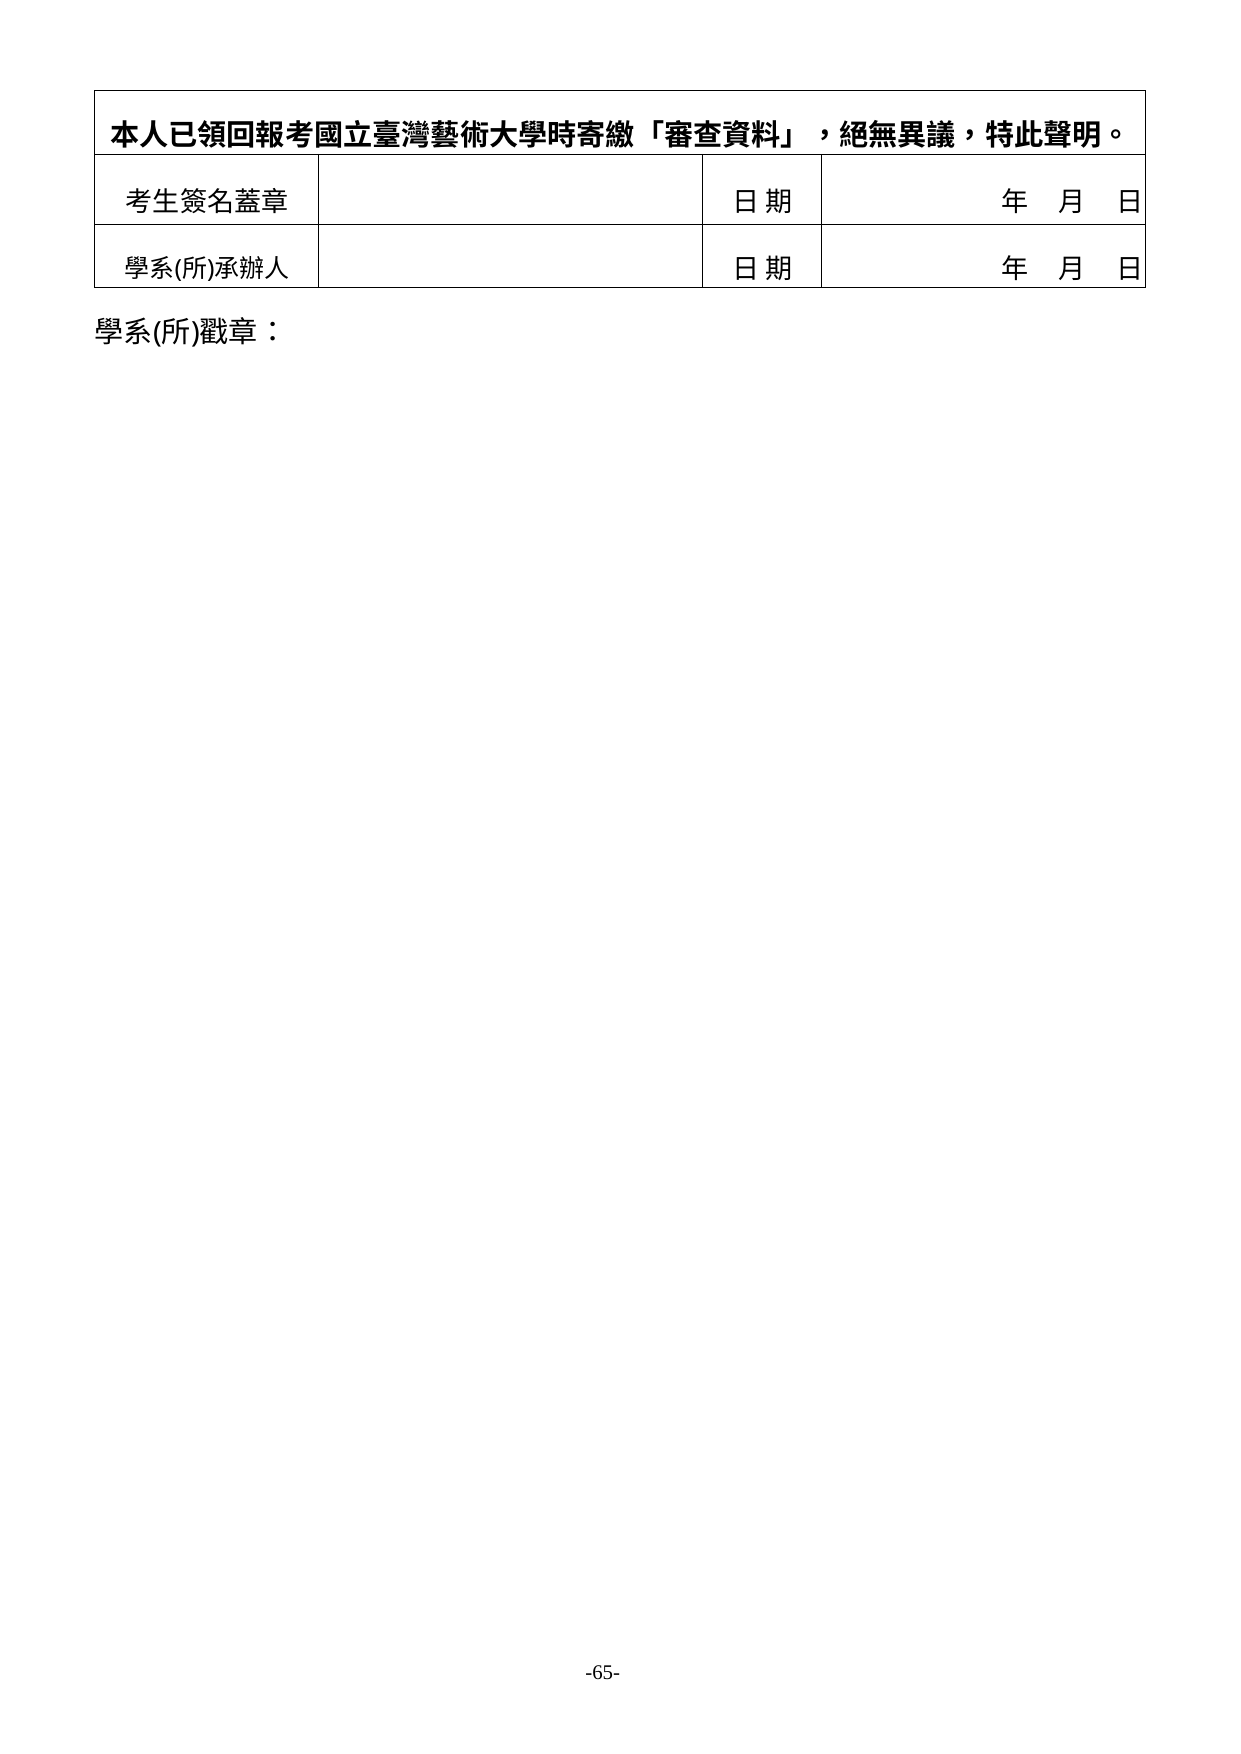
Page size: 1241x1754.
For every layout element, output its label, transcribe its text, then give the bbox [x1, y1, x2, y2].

table_cell 本人已領回報考國立臺灣藝術大學時寄繳「審查資料」，絕無異議，特此聲明。 [95, 91, 1145, 154]
table_cell 學系(所)承辦人 [95, 225, 318, 287]
table_cell [319, 225, 702, 287]
table_cell 年 月 日 [822, 155, 1145, 224]
table_cell [319, 155, 702, 224]
table_cell 日 期 [703, 225, 821, 287]
table_cell 年 月 日 [822, 225, 1145, 287]
table_cell 日 期 [703, 155, 821, 224]
text 學系(所)戳章： [94, 288, 1110, 351]
table_cell 考生簽名蓋章 [95, 155, 318, 224]
